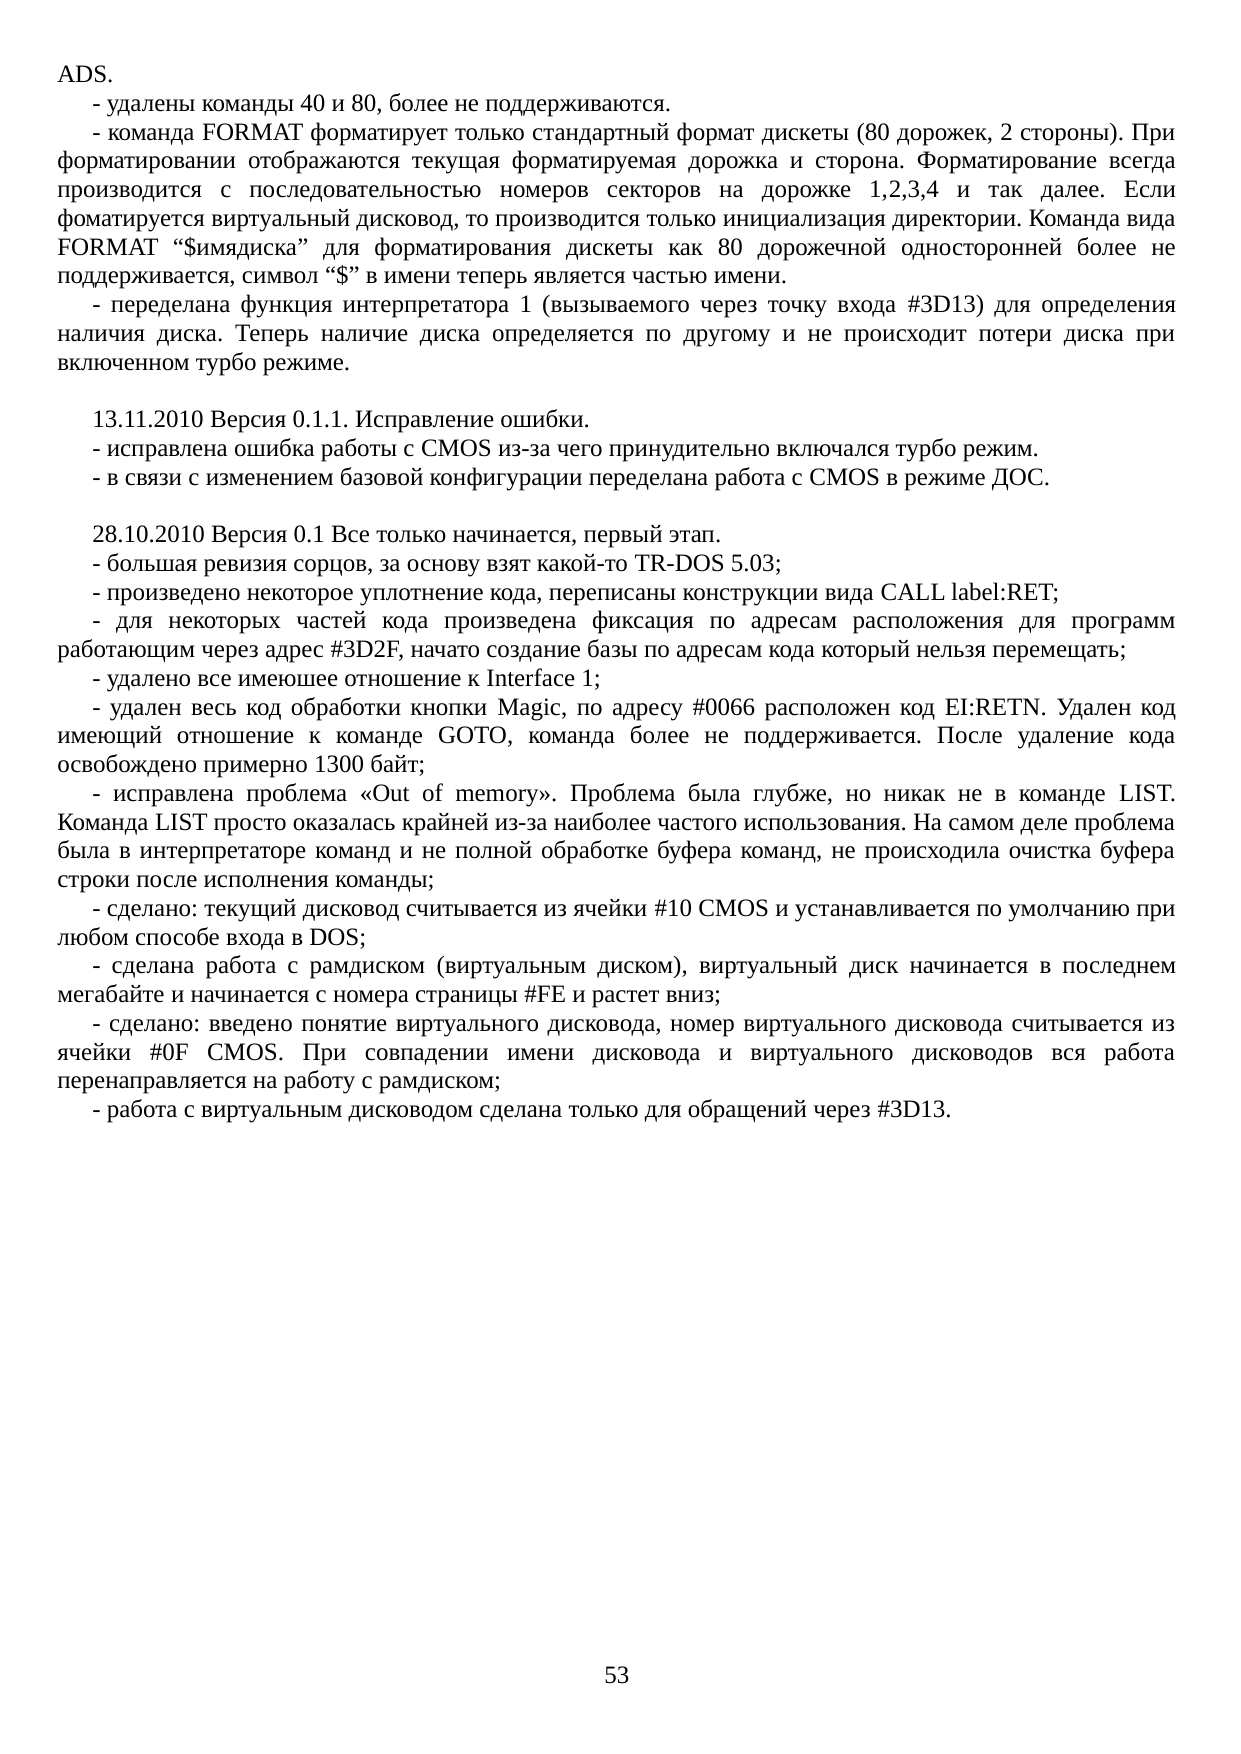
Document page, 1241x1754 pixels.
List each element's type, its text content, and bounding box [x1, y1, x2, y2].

text - исправлена ошибка работы с CMOS из-за чего принудительно включался турбо режим. [57, 433, 1176, 462]
text - удалено все имеюшее отношение к Interface 1; [57, 663, 1176, 692]
text - произведено некоторое уплотнение кода, переписаны конструкции вида CALL label:RET; [57, 577, 1176, 606]
text - исправлена проблема «Out of memory». Проблема была глубже, но никак не в команде LIST. Команда LIST просто оказалась крайней из-за наиболее частого использования. На самом деле проблема была в интерпретаторе команд и не полной обработке буфера команд, не происходила очистка буфера строки после исполнения команды; [57, 778, 1176, 893]
text 13.11.2010 Версия 0.1.1. Исправление ошибки. [57, 404, 1176, 433]
text - сделано: текущий дисковод считывается из ячейки #10 CMOS и устанавливается по умолчанию при любом способе входа в DOS; [57, 893, 1176, 951]
text - работа с виртуальным дисководом сделана только для обращений через #3D13. [57, 1094, 1176, 1123]
text 28.10.2010 Версия 0.1 Все только начинается, первый этап. [57, 519, 1176, 548]
text - команда FORMAT форматирует только стандартный формат дискеты (80 дорожек, 2 стороны). При форматировании отображаются текущая форматируемая дорожка и сторона. Форматирование всегда производится с последовательностью номеров секторов на дорожке 1,2,3,4 и так далее. Если фоматируется виртуальный дисковод, то производится только инициализация директории. Команда вида FORMAT “$имядиска” для форматирования дискеты как 80 дорожечной односторонней более не поддерживается, символ “$” в имени теперь является частью имени. [57, 117, 1176, 289]
text - большая ревизия сорцов, за основу взят какой-то TR-DOS 5.03; [57, 548, 1176, 577]
text - в связи с изменением базовой конфигурации переделана работа с CMOS в режиме ДОС. [57, 462, 1176, 491]
text - удалены команды 40 и 80, более не поддерживаются. [57, 88, 1176, 117]
text - удален весь код обработки кнопки Magic, по адресу #0066 расположен код EI:RETN. Удален код имеющий отношение к команде GOTO, команда более не поддерживается. После удаление кода освобождено примерно 1300 байт; [57, 692, 1176, 778]
text ADS. [57, 59, 1176, 88]
text - для некоторых частей кода произведена фиксация по адресам расположения для программ работающим через адрес #3D2F, начато создание базы по адресам кода который нельзя перемещать; [57, 606, 1176, 663]
text - сделано: введено понятие виртуального дисковода, номер виртуального дисковода считывается из ячейки #0F CMOS. При совпадении имени дисковода и виртуального дисководов вся работа перенаправляется на работу с рамдиском; [57, 1008, 1176, 1094]
text - сделана работа с рамдиском (виртуальным диском), виртуальный диск начинается в последнем мегабайте и начинается с номера страницы #FE и растет вниз; [57, 951, 1176, 1008]
text - переделана функция интерпретатора 1 (вызываемого через точку входа #3D13) для определения наличия диска. Теперь наличие диска определяется по другому и не происходит потери диска при включенном турбо режиме. [57, 289, 1176, 376]
